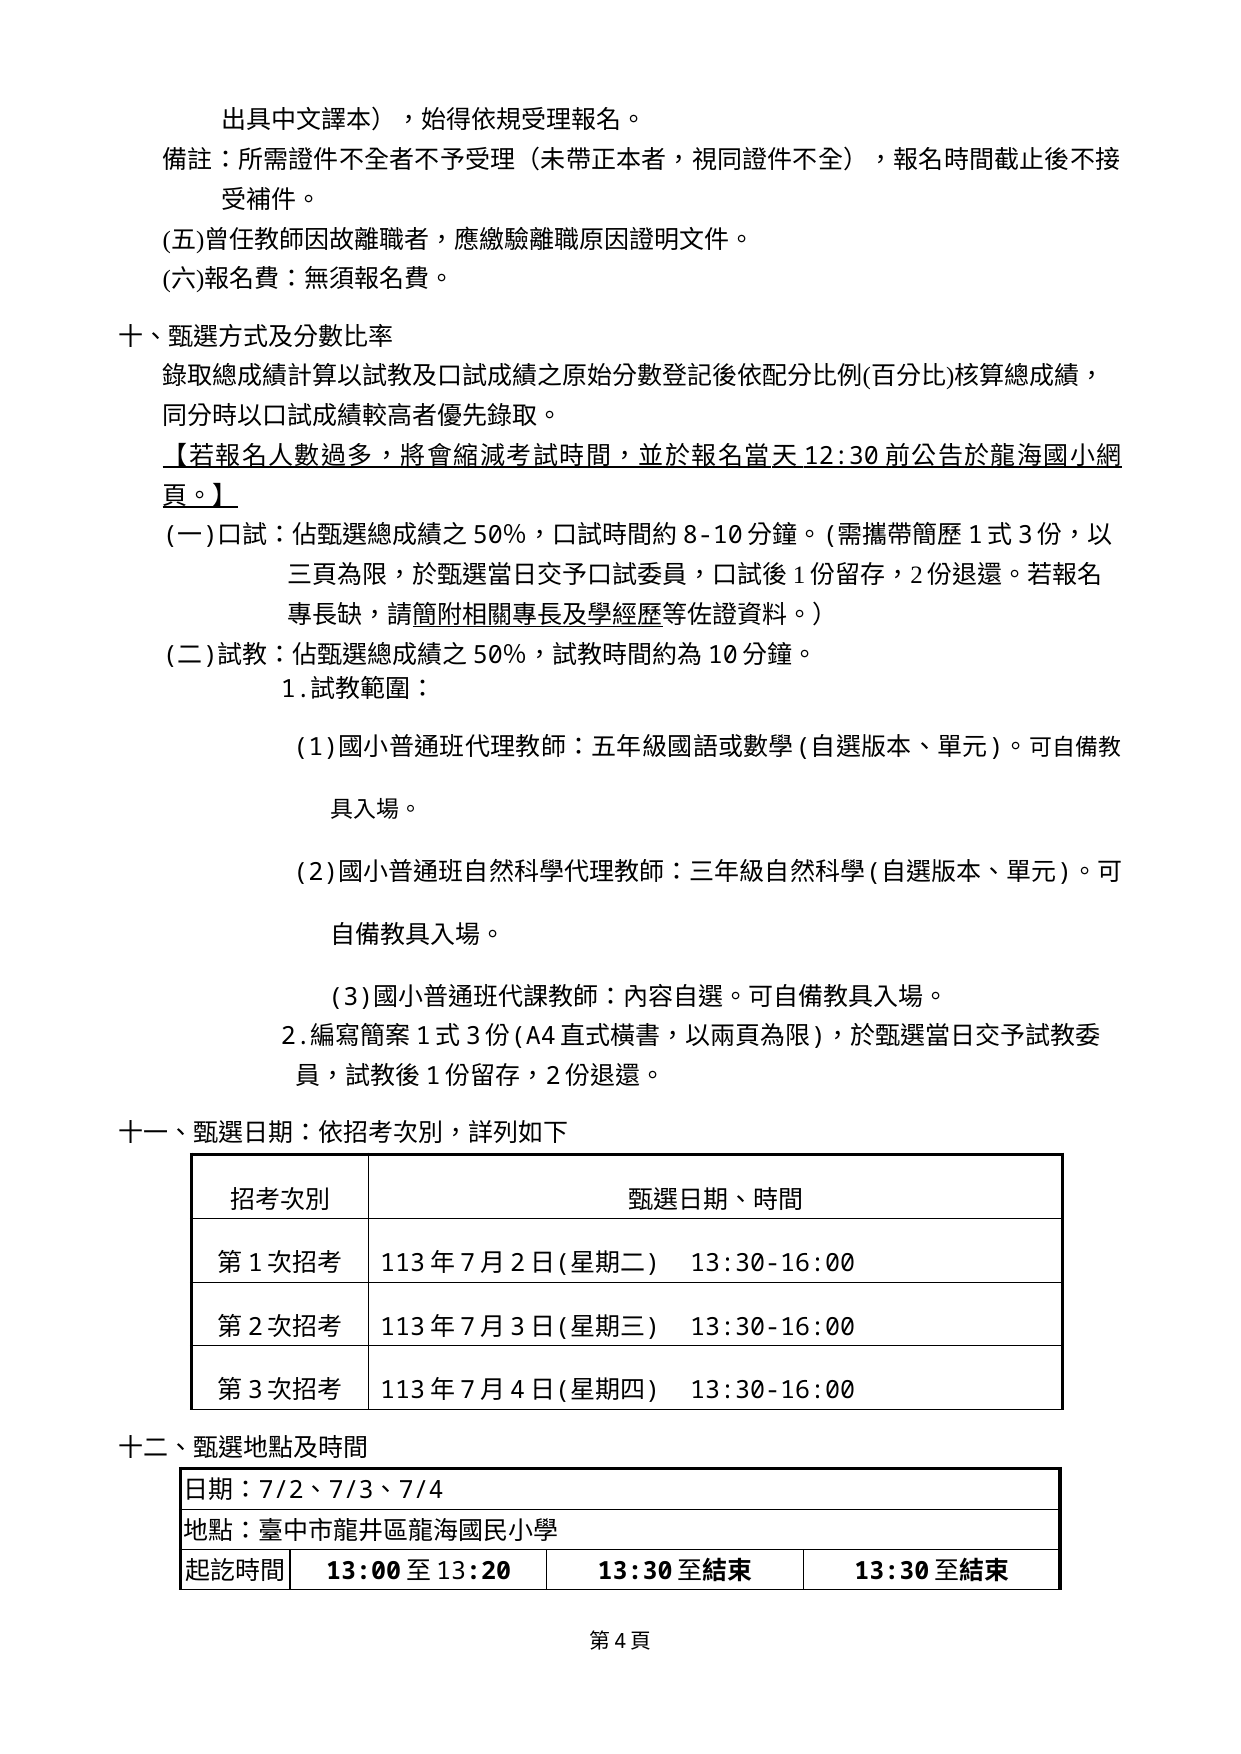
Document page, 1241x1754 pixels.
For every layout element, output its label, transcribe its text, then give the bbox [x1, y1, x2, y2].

text (六)報名費：無須報名費。 [162, 259, 1122, 295]
text 十、甄選方式及分數比率 [118, 316, 1122, 352]
table_cell 第1次招考 [193, 1219, 368, 1282]
table_cell 113年7月4日(星期四) 13:30-16:00 [369, 1346, 1061, 1409]
text 十一、甄選日期：依招考次別，詳列如下 [118, 1113, 1122, 1149]
table_cell 第2次招考 [193, 1283, 368, 1345]
text (二)試教：佔甄選總成績之50％，試教時間約為10分鐘。 [163, 634, 1122, 671]
text 1.試教範圍： [281, 674, 1122, 703]
table_cell 第3次招考 [193, 1346, 368, 1409]
text 十二、甄選地點及時間 [118, 1427, 1122, 1463]
text 備註：所需證件不全者不予受理（未帶正本者，視同證件不全），報名時間截止後不接受補件。 [162, 139, 1122, 216]
text (3)國小普通班代課教師：內容自選。可自備教具入場。 [118, 953, 1122, 1016]
text (一)口試：佔甄選總成績之50％，口試時間約8-10分鐘。(需攜帶簡歷1式3份，以三頁為限，於甄選當日交予口試委員，口試後1份留存，2份退還。若報名專長缺，請簡附相關專長及學經歷等佐證資料。） [163, 515, 1122, 631]
text (2)國小普通班自然科學代理教師：三年級自然科學(自選版本、單元)。可自備教具入場。 [293, 828, 1122, 953]
table_header 招考次別 [193, 1156, 368, 1218]
text 2.編寫簡案1式3份(A4直式橫書，以兩頁為限)，於甄選當日交予試教委員，試教後1份留存，2份退還。 [281, 1016, 1122, 1092]
text 【若報名人數過多，將會縮減考試時間，並於報名當天12:30前公告於龍海國小網頁。】 [162, 435, 1122, 511]
table_cell 13:00至13:20 [291, 1550, 546, 1589]
table_cell 113年7月2日(星期二) 13:30-16:00 [369, 1219, 1061, 1282]
text 出具中文譯本），始得依規受理報名。 [162, 100, 1122, 136]
text 錄取總成績計算以試教及口試成績之原始分數登記後依配分比例(百分比)核算總成績，同分時以口試成績較高者優先錄取。 [162, 356, 1122, 432]
table_cell 13:30至結束 [804, 1550, 1058, 1589]
table_header 日期：7/2、7/3、7/4 [182, 1470, 1058, 1509]
text (1)國小普通班代理教師：五年級國語或數學(自選版本、單元)。可自備教具入場。 [293, 703, 1122, 828]
table_cell 起訖時間 [182, 1550, 289, 1589]
text (五)曾任教師因故離職者，應繳驗離職原因證明文件。 [162, 219, 1122, 255]
table_cell 113年7月3日(星期三) 13:30-16:00 [369, 1283, 1061, 1345]
table_header 甄選日期、時間 [369, 1156, 1061, 1218]
table_cell 地點：臺中市龍井區龍海國民小學 [182, 1510, 1058, 1549]
table_cell 13:30至結束 [547, 1550, 803, 1589]
